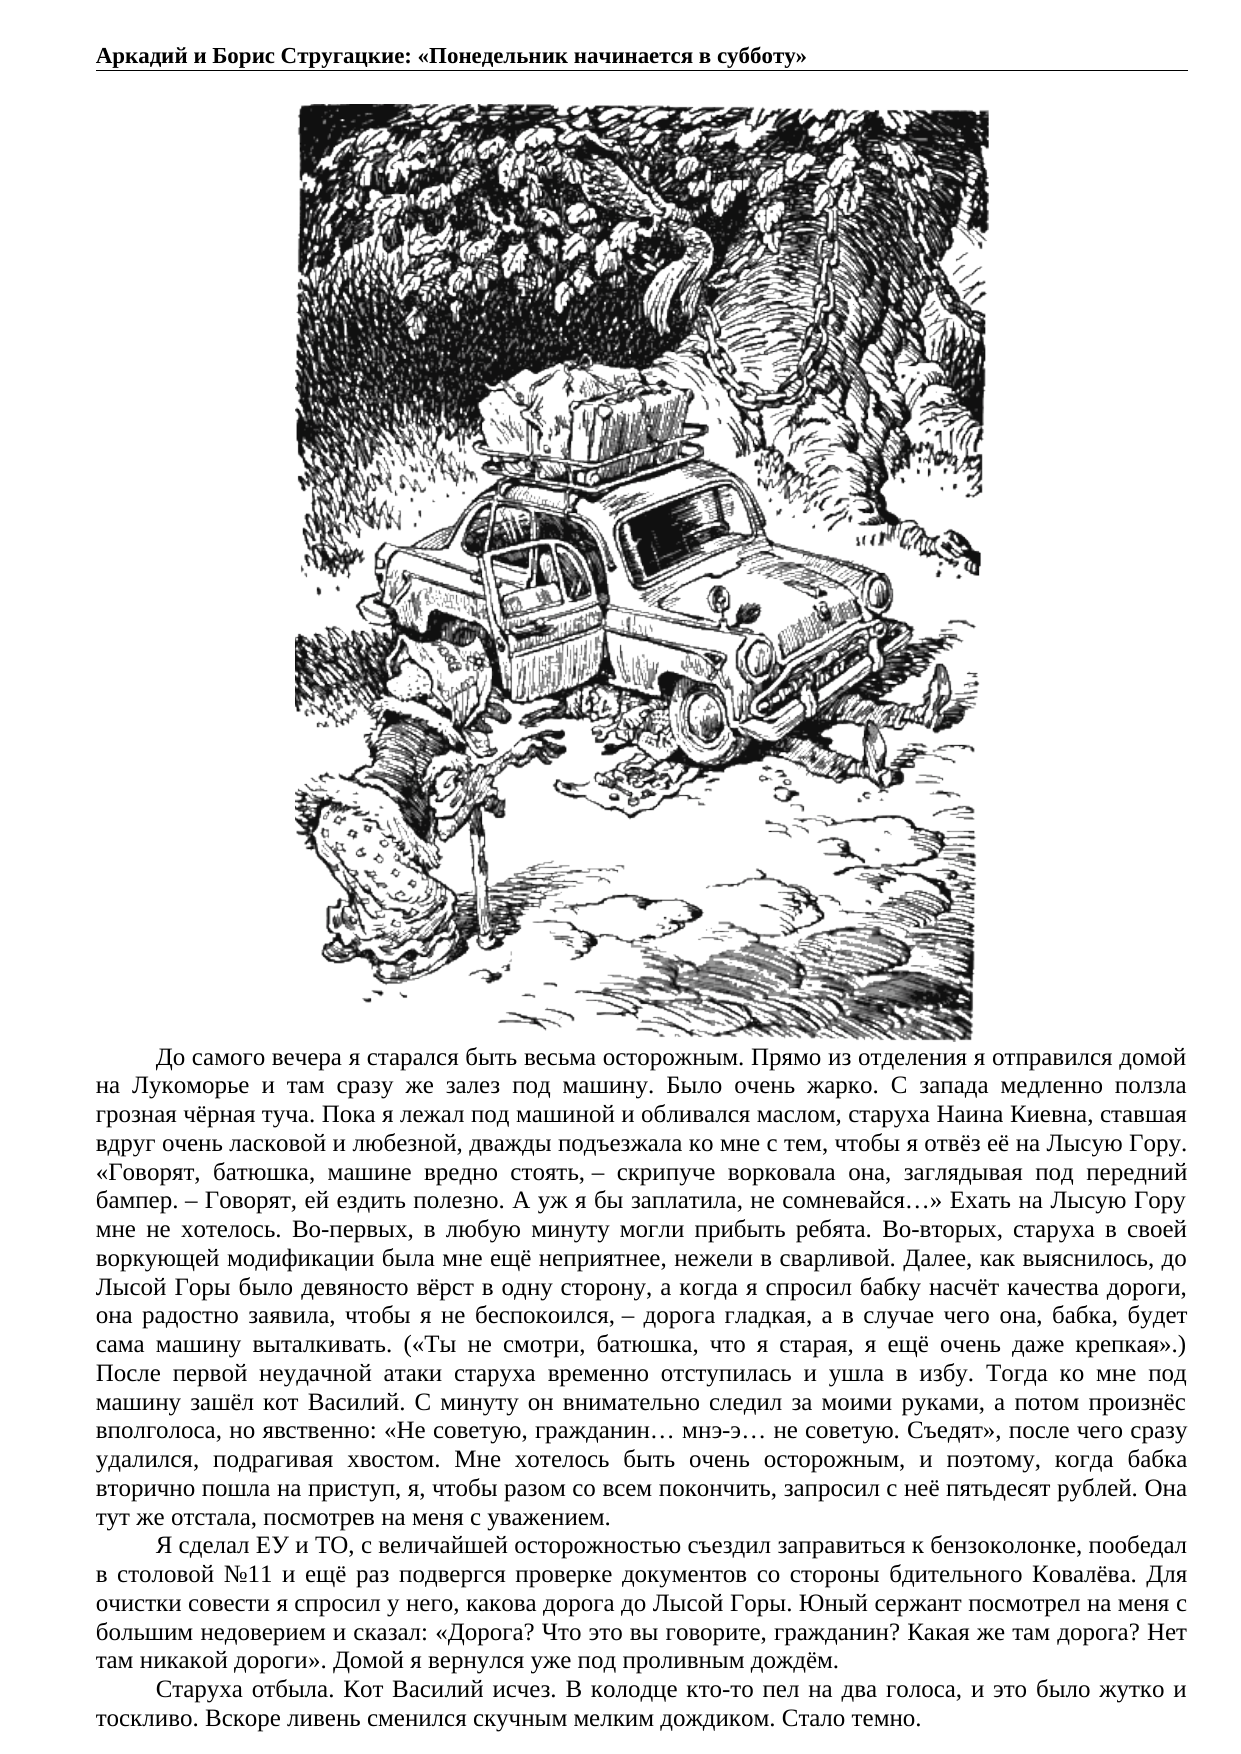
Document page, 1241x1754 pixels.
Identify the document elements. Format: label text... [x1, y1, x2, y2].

text До самого вечера я старался быть весьма осторожным. Прямо из отделения я отправился домой на Лукоморье и там сразу же залез под машину. Было очень жарко. С запада медленно ползла грозная чёрная туча. Пока я лежал под машиной и обливался маслом, старуха Наина Киевна, ставшая вдруг очень ласковой и любезной, дважды подъезжала ко мне с тем, чтобы я отвёз её на Лысую Гору. «Говорят, батюшка, машине вредно стоять, – скрипуче ворковала она, заглядывая под передний бампер. – Говорят, ей ездить полезно. А уж я бы заплатила, не сомневайся…» Ехать на Лысую Гору мне не хотелось. Во-первых, в любую минуту могли прибыть ребята. Во-вторых, старуха в своей воркующей модификации была мне ещё неприятнее, нежели в сварливой. Далее, как выяснилось, до Лысой Горы было девяносто вёрст в одну сторону, а когда я спросил бабку насчёт качества дороги, она радостно заявила, чтобы я не беспокоился, – дорога гладкая, а в случае чего она, бабка, будет сама машину выталкивать. («Ты не смотри, батюшка, что я старая, я ещё очень даже крепкая».) После первой неудачной атаки старуха временно отступилась и ушла в избу. Тогда ко мне под машину зашёл кот Василий. С минуту он внимательно следил за моими руками, а потом произнёс вполголоса, но явственно: «Не советую, гражданин… мнэ-э… не советую. Съедят», после чего сразу удалился, подрагивая хвостом. Мне хотелось быть очень осторожным, и поэтому, когда бабка вторично пошла на приступ, я, чтобы разом со всем покончить, запросил с неё пятьдесят рублей. Она тут же отстала, посмотрев на меня с уважением. [96, 1042, 1188, 1530]
text Старуха отбыла. Кот Василий исчез. В колодце кто-то пел на два голоса, и это было жутко и тоскливо. Вскоре ливень сменился скучным мелким дождиком. Стало темно. [96, 1674, 1188, 1732]
text Я сделал ЕУ и ТО, с величайшей осторожностью съездил заправиться к бензоколонке, пообедал в столовой №11 и ещё раз подвергся проверке документов со стороны бдительного Ковалёва. Для очистки совести я спросил у него, какова дорога до Лысой Горы. Юный сержант посмотрел на меня с большим недоверием и сказал: «Дорога? Что это вы говорите, гражданин? Какая же там дорога? Нет там никакой дороги». Домой я вернулся уже под проливным дождём. [96, 1530, 1188, 1674]
